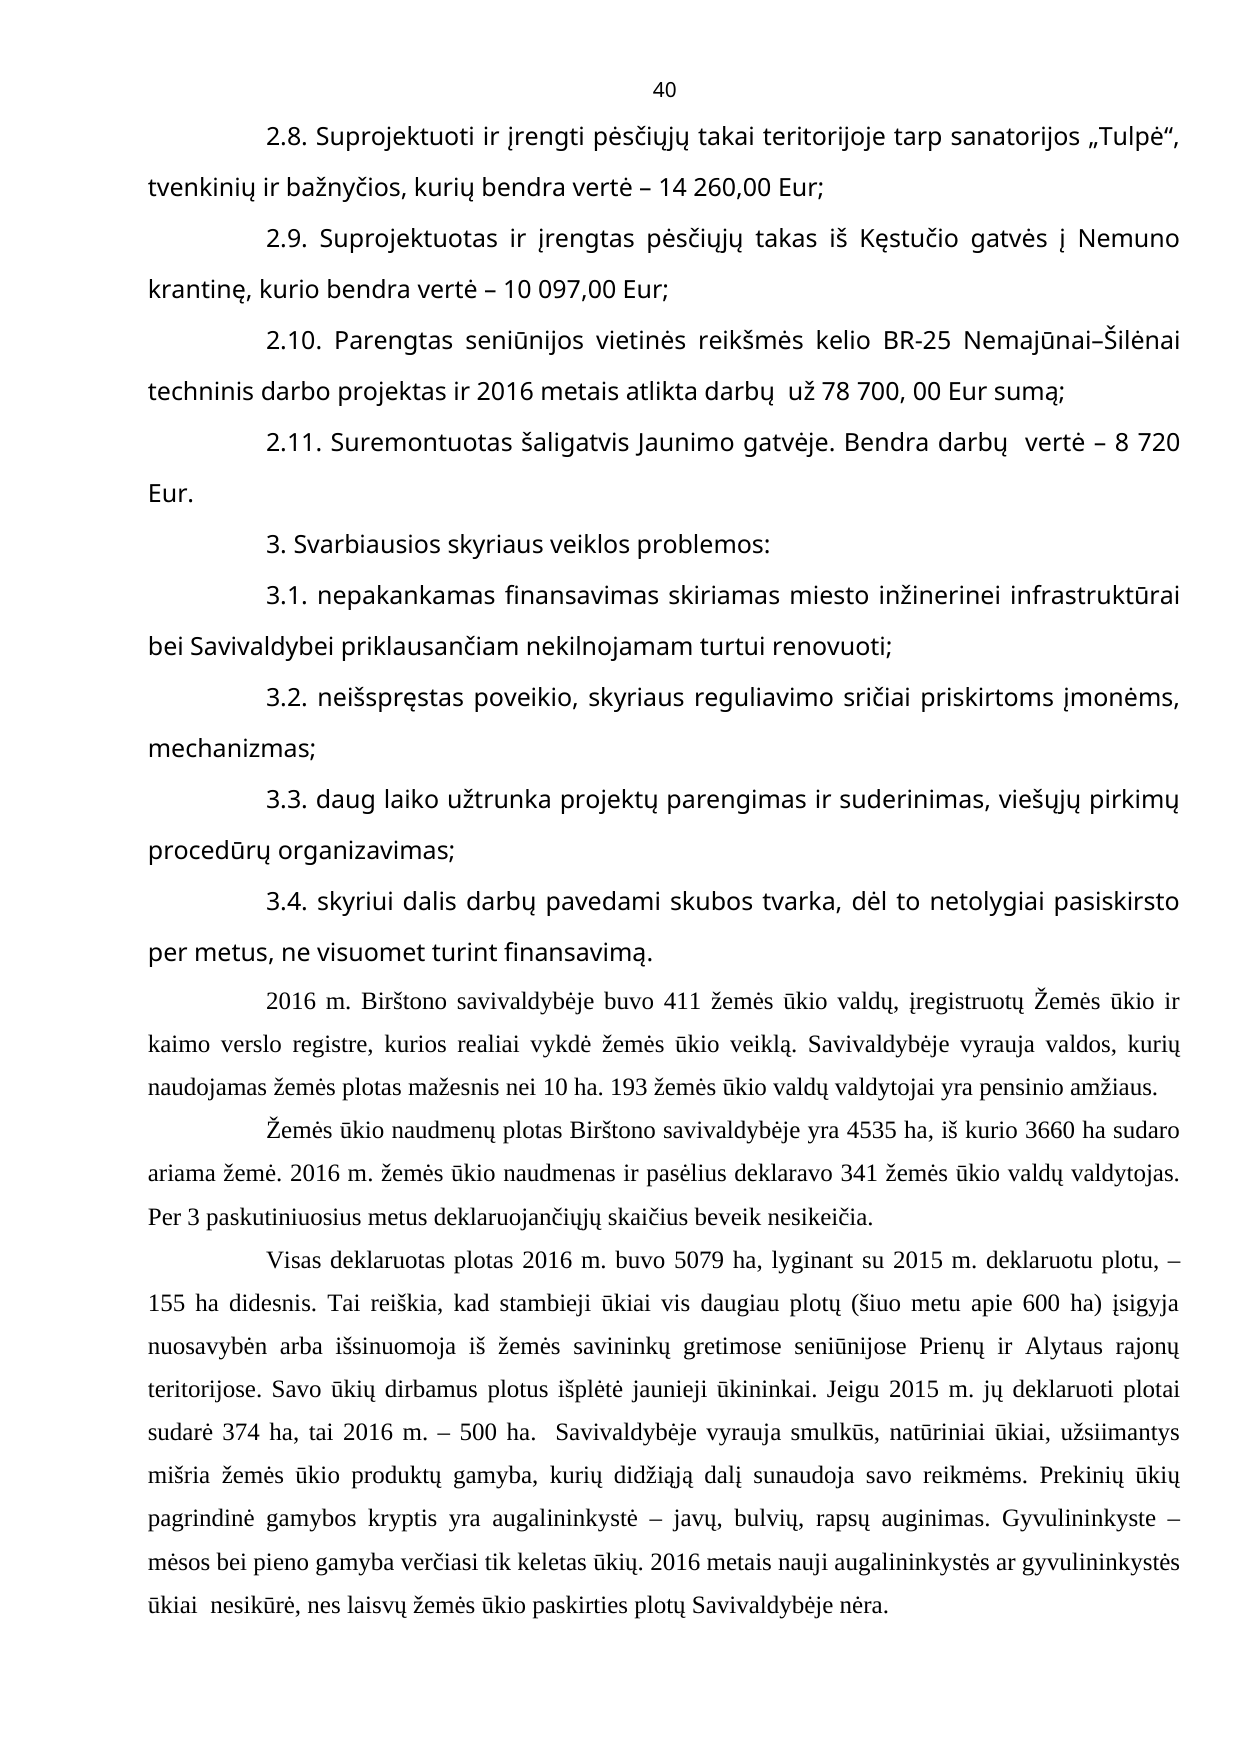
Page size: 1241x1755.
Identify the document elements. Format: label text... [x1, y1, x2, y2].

text 3. Svarbiausios skyriaus veiklos problemos: [148, 527, 1181, 561]
text 2016 m. Birštono savivaldybėje buvo 411 žemės ūkio valdų, įregistruotų Žemės ūkio ir kaimo verslo registre, kurios realiai vykdė žemės ūkio veiklą. Savivaldybėje vyrauja valdos, kurių naudojamas žemės plotas mažesnis nei 10 ha. 193 žemės ūkio valdų valdytojai yra pensinio amžiaus. [148, 986, 1181, 1101]
text 3.1. nepakankamas finansavimas skiriamas miesto inžinerinei infrastruktūrai bei Savivaldybei priklausančiam nekilnojamam turtui renovuoti; [148, 578, 1181, 663]
text Visas deklaruotas plotas 2016 m. buvo 5079 ha, lyginant su 2015 m. deklaruotu plotu, – 155 ha didesnis. Tai reiškia, kad stambieji ūkiai vis daugiau plotų (šiuo metu apie 600 ha) įsigyja nuosavybėn arba išsinuomoja iš žemės savininkų gretimose seniūnijose Prienų ir Alytaus rajonų teritorijose. Savo ūkių dirbamus plotus išplėtė jaunieji ūkininkai. Jeigu 2015 m. jų deklaruoti plotai sudarė 374 ha, tai 2016 m. – 500 ha. Savivaldybėje vyrauja smulkūs, natūriniai ūkiai, užsiimantys mišria žemės ūkio produktų gamyba, kurių didžiąją dalį sunaudoja savo reikmėms. Prekinių ūkių pagrindinė gamybos kryptis yra augalininkystė – javų, bulvių, rapsų auginimas. Gyvulininkyste – mėsos bei pieno gamyba verčiasi tik keletas ūkių. 2016 metais nauji augalininkystės ar gyvulininkystės ūkiai nesikūrė, nes laisvų žemės ūkio paskirties plotų Savivaldybėje nėra. [148, 1245, 1181, 1618]
text Žemės ūkio naudmenų plotas Birštono savivaldybėje yra 4535 ha, iš kurio 3660 ha sudaro ariama žemė. 2016 m. žemės ūkio naudmenas ir pasėlius deklaravo 341 žemės ūkio valdų valdytojas. Per 3 paskutiniuosius metus deklaruojančiųjų skaičius beveik nesikeičia. [148, 1115, 1181, 1230]
text 3.3. daug laiko užtrunka projektų parengimas ir suderinimas, viešųjų pirkimų procedūrų organizavimas; [148, 782, 1181, 867]
text 2.8. Suprojektuoti ir įrengti pėsčiųjų takai teritorijoje tarp sanatorijos „Tulpė“, tvenkinių ir bažnyčios, kurių bendra vertė – 14 260,00 Eur; [148, 118, 1181, 203]
text 2.9. Suprojektuotas ir įrengtas pėsčiųjų takas iš Kęstučio gatvės į Nemuno krantinę, kurio bendra vertė – 10 097,00 Eur; [148, 220, 1181, 305]
text 3.2. neišspręstas poveikio, skyriaus reguliavimo sričiai priskirtoms įmonėms, mechanizmas; [148, 680, 1181, 765]
text 2.11. Suremontuotas šaligatvis Jaunimo gatvėje. Bendra darbų vertė – 8 720 Eur. [148, 424, 1181, 509]
text 2.10. Parengtas seniūnijos vietinės reikšmės kelio BR-25 Nemajūnai–Šilėnai techninis darbo projektas ir 2016 metais atlikta darbų už 78 700, 00 Eur sumą; [148, 322, 1181, 407]
text 3.4. skyriui dalis darbų pavedami skubos tvarka, dėl to netolygiai pasiskirsto per metus, ne visuomet turint finansavimą. [148, 884, 1181, 969]
